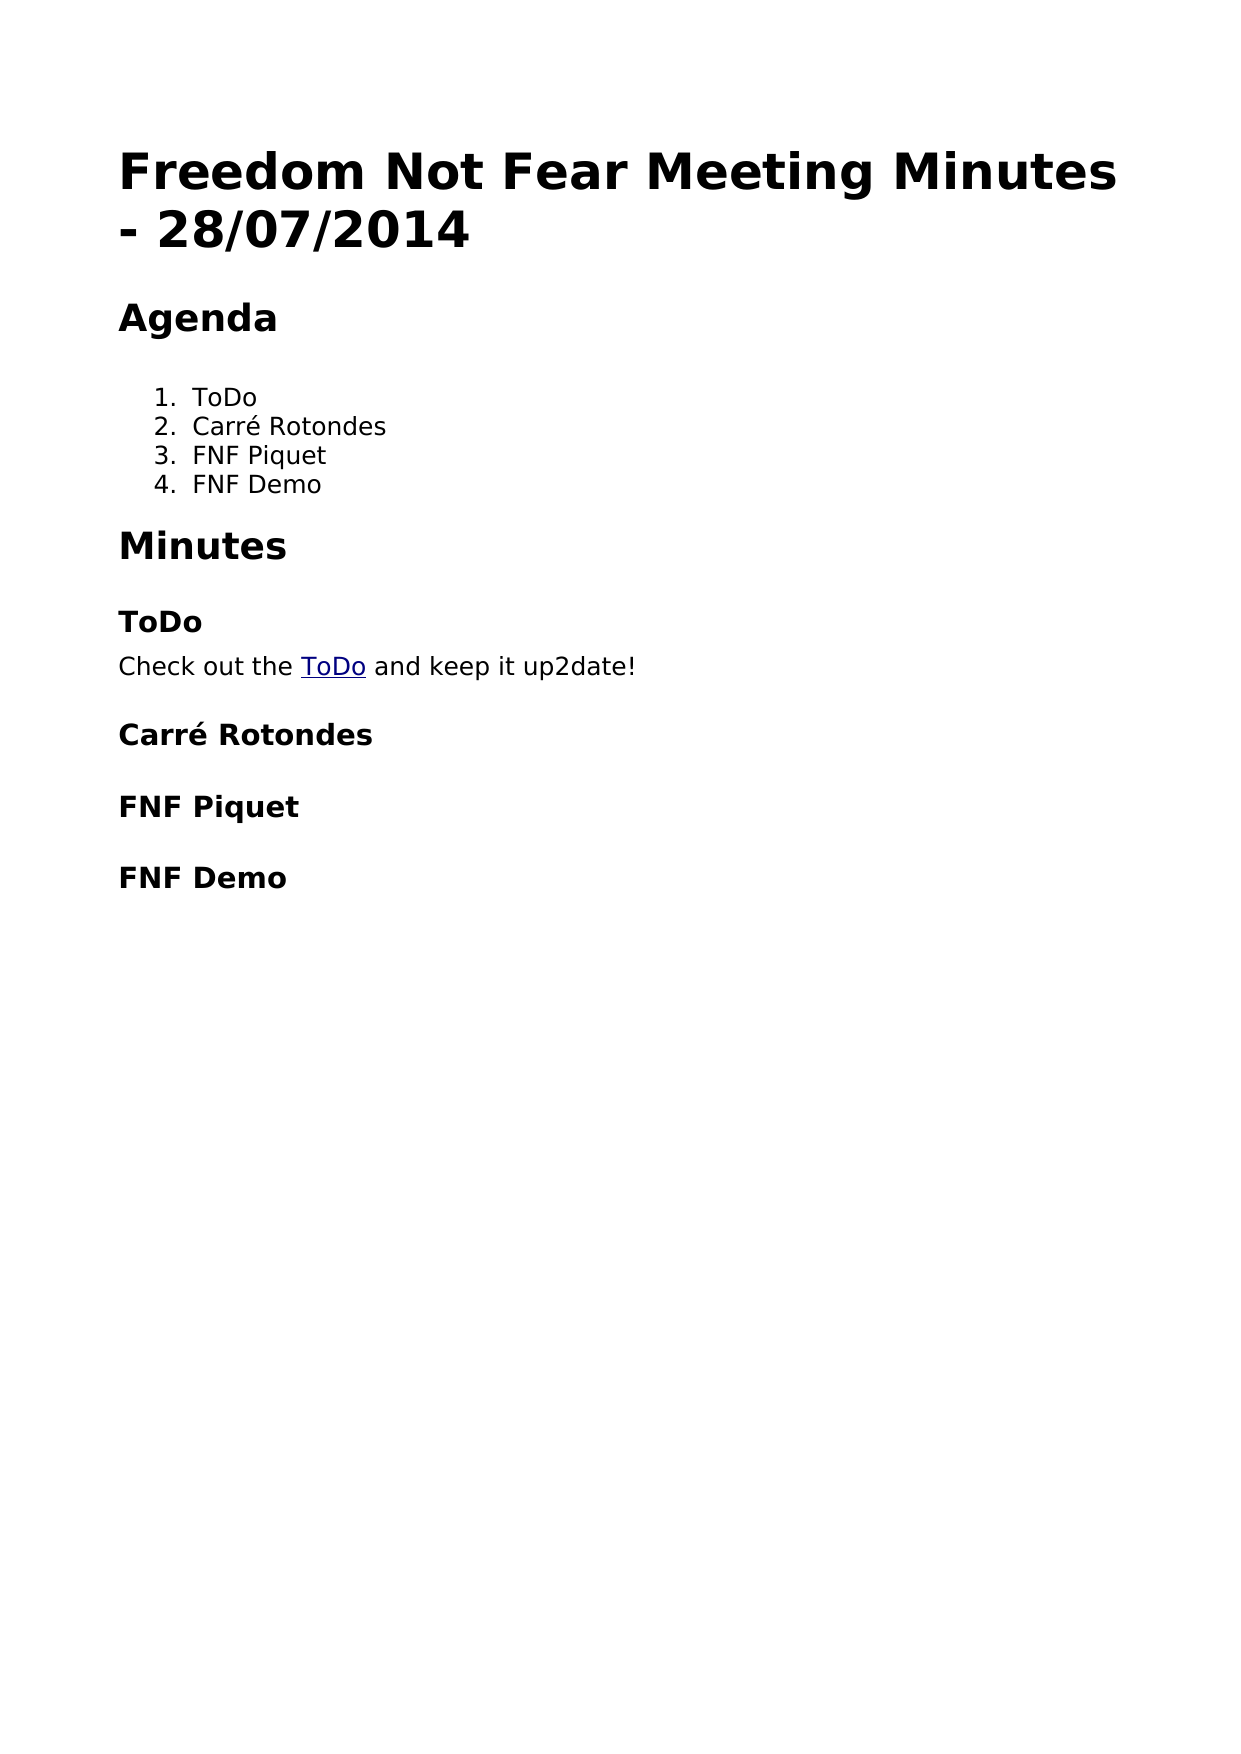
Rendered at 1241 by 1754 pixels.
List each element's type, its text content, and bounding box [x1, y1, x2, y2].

subtitle ToDo [118, 606, 1122, 639]
list Carré Rotondes [177, 412, 1122, 441]
subtitle FNF Demo [118, 862, 1122, 896]
text Check out the ToDo and keep it up2date! [118, 652, 1122, 681]
subtitle Freedom Not Fear Meeting Minutes - 28/07/2014 [118, 143, 1122, 259]
subtitle Carré Rotondes [118, 719, 1122, 753]
list FNF Demo [177, 470, 1122, 499]
subtitle Minutes [118, 524, 1122, 568]
subtitle FNF Piquet [118, 790, 1122, 824]
list ToDo [177, 383, 1122, 412]
list FNF Piquet [177, 441, 1122, 470]
subtitle Agenda [118, 297, 1122, 341]
